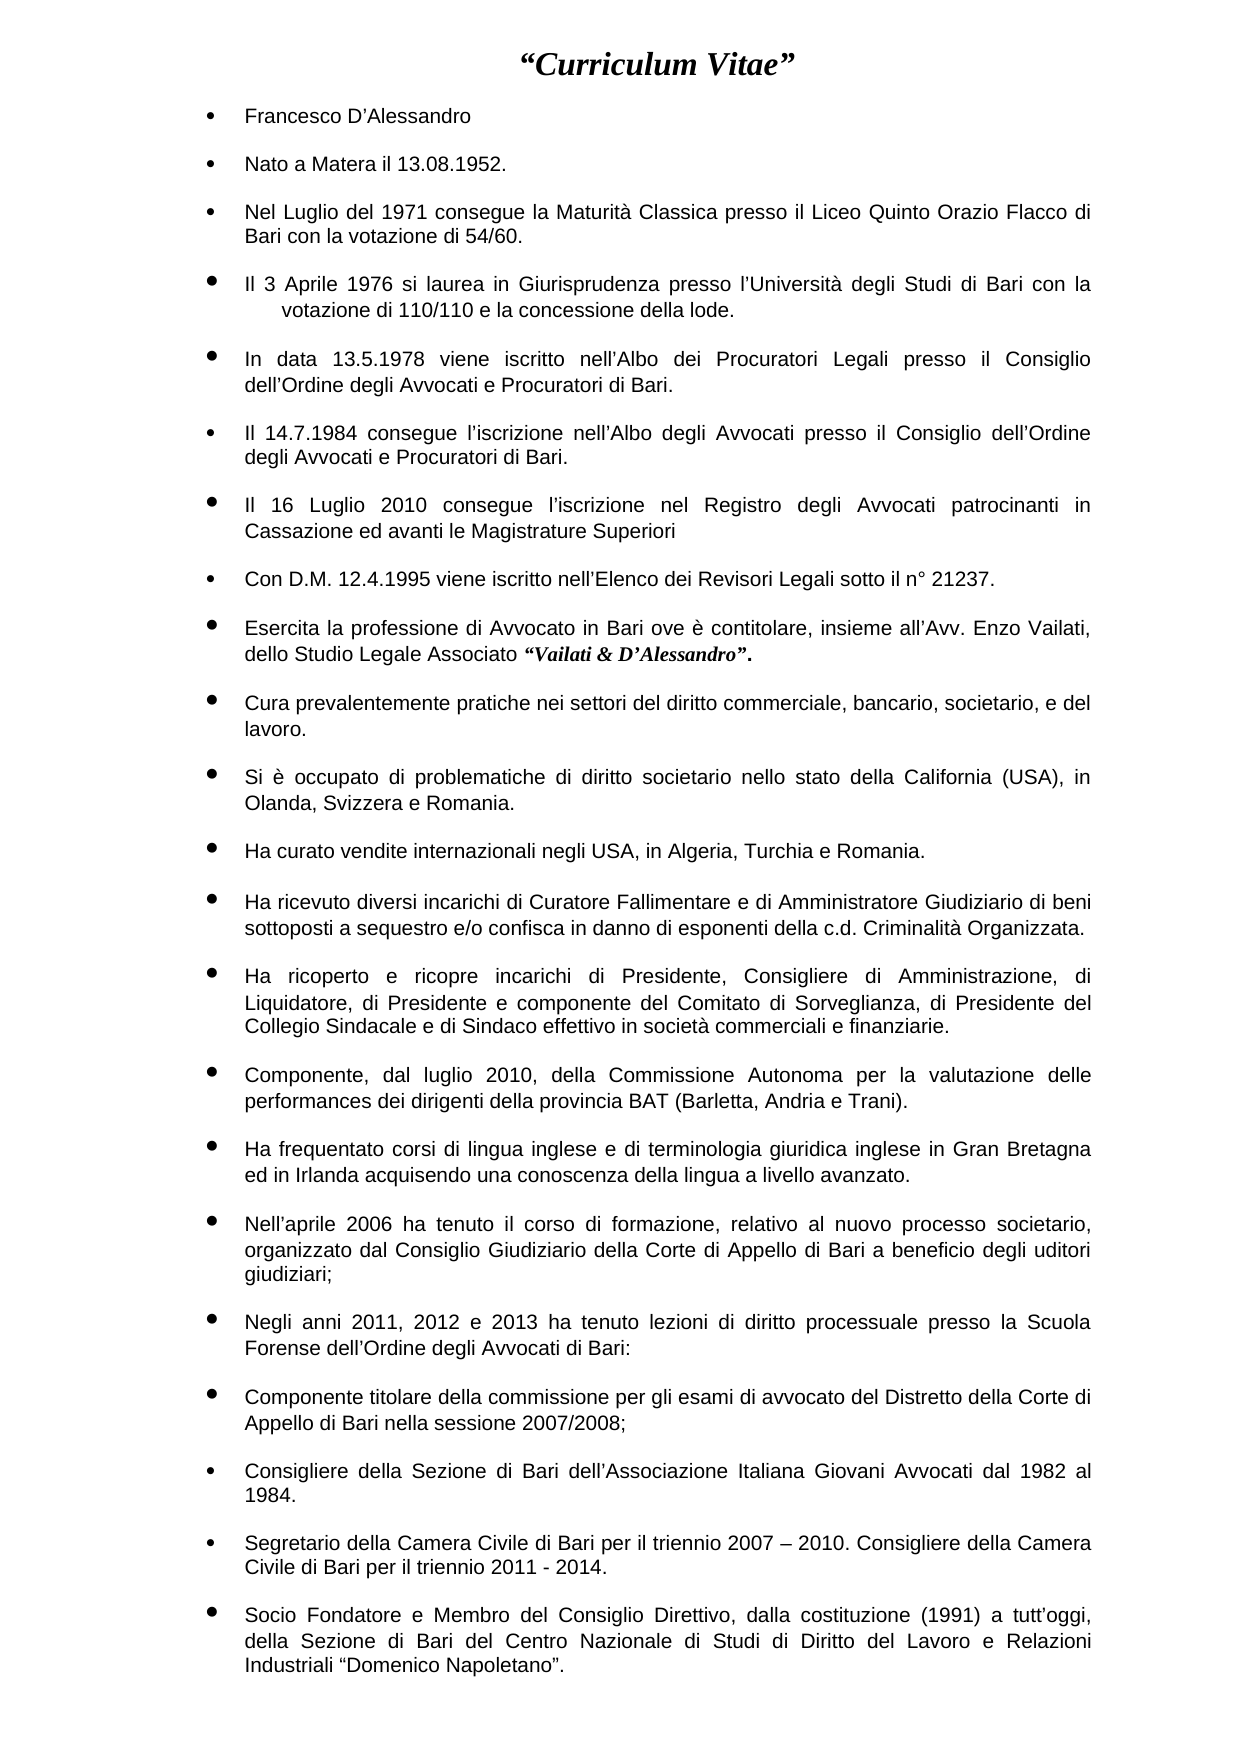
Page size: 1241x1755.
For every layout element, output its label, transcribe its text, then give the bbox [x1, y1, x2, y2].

list In data 13.5.1978 viene iscritto nell’Albo dei Procuratori Legali presso il Consiglio dell’Ordine degli Avvocati e Procuratori di Bari. [207, 346, 1093, 397]
list Si è occupato di problematiche di diritto societario nello stato della California (USA), in Olanda, Svizzera e Romania. [207, 764, 1093, 815]
list Esercita la professione di Avvocato in Bari ove è contitolare, insieme all’Avv. Enzo Vailati, dello Studio Legale Associato “Vailati & D’Alessandro”. [207, 615, 1093, 666]
list Nel Luglio del 1971 consegue la Maturità Classica presso il Liceo Quinto Orazio Flacco di Bari con la votazione di 54/60. [207, 200, 1093, 248]
list Francesco D’Alessandro [207, 104, 1093, 128]
list Negli anni 2011, 2012 e 2013 ha tenuto lezioni di diritto processuale presso la Scuola Forense dell’Ordine degli Avvocati di Bari: [207, 1309, 1093, 1360]
list Componente titolare della commissione per gli esami di avvocato del Distretto della Corte di Appello di Bari nella sessione 2007/2008; [207, 1384, 1093, 1434]
list Consigliere della Sezione di Bari dell’Associazione Italiana Giovani Avvocati dal 1982 al 1984. [207, 1458, 1093, 1507]
list Segretario della Camera Civile di Bari per il triennio 2007 – 2010. Consigliere della Camera Civile di Bari per il triennio 2011 - 2014. [207, 1531, 1093, 1578]
list Nell’aprile 2006 ha tenuto il corso di formazione, relativo al nuovo processo societario, organizzato dal Consiglio Giudiziario della Corte di Appello di Bari a beneficio degli uditori giudiziari; [207, 1211, 1093, 1286]
list Socio Fondatore e Membro del Consiglio Direttivo, dalla costituzione (1991) a tutt’oggi, della Sezione di Bari del Centro Nazionale di Studi di Diritto del Lavoro e Relazioni Industriali “Domenico Napoletano”. [207, 1602, 1093, 1677]
list Il 16 Luglio 2010 consegue l’iscrizione nel Registro degli Avvocati patrocinanti in Cassazione ed avanti le Magistrature Superiori [207, 493, 1093, 543]
list Il 3 Aprile 1976 si laurea in Giurisprudenza presso l’Università degli Studi di Bari con la votazione di 110/110 e la concessione della lode. [207, 272, 1093, 322]
list Ha ricoperto e ricopre incarichi di Presidente, Consigliere di Amministrazione, di Liquidatore, di Presidente e componente del Comitato di Sorveglianza, di Presidente del Collegio Sindacale e di Sindaco effettivo in società commerciali e finanziarie. [207, 964, 1093, 1038]
list Il 14.7.1984 consegue l’iscrizione nell’Albo degli Avvocati presso il Consiglio dell’Ordine degli Avvocati e Procuratori di Bari. [207, 421, 1093, 469]
list Con D.M. 12.4.1995 viene iscritto nell’Elenco dei Revisori Legali sotto il n° 21237. [207, 567, 1093, 591]
list Ha ricevuto diversi incarichi di Curatore Fallimentare e di Amministratore Giudiziario di beni sottoposti a sequestro e/o confisca in danno di esponenti della c.d. Criminalità Organizzata. [207, 889, 1093, 940]
list Ha frequentato corsi di lingua inglese e di terminologia giuridica inglese in Gran Bretagna ed in Irlanda acquisendo una conoscenza della lingua a livello avanzato. [207, 1137, 1093, 1187]
list Ha curato vendite internazionali negli USA, in Algeria, Turchia e Romania. [207, 839, 1093, 865]
list Cura prevalentemente pratiche nei settori del diritto commerciale, bancario, societario, e del lavoro. [207, 690, 1093, 740]
text “Curriculum Vitae” [207, 44, 1093, 82]
list Nato a Matera il 13.08.1952. [207, 152, 1093, 176]
list Componente, dal luglio 2010, della Commissione Autonoma per la valutazione delle performances dei dirigenti della provincia BAT (Barletta, Andria e Trani). [207, 1062, 1093, 1113]
